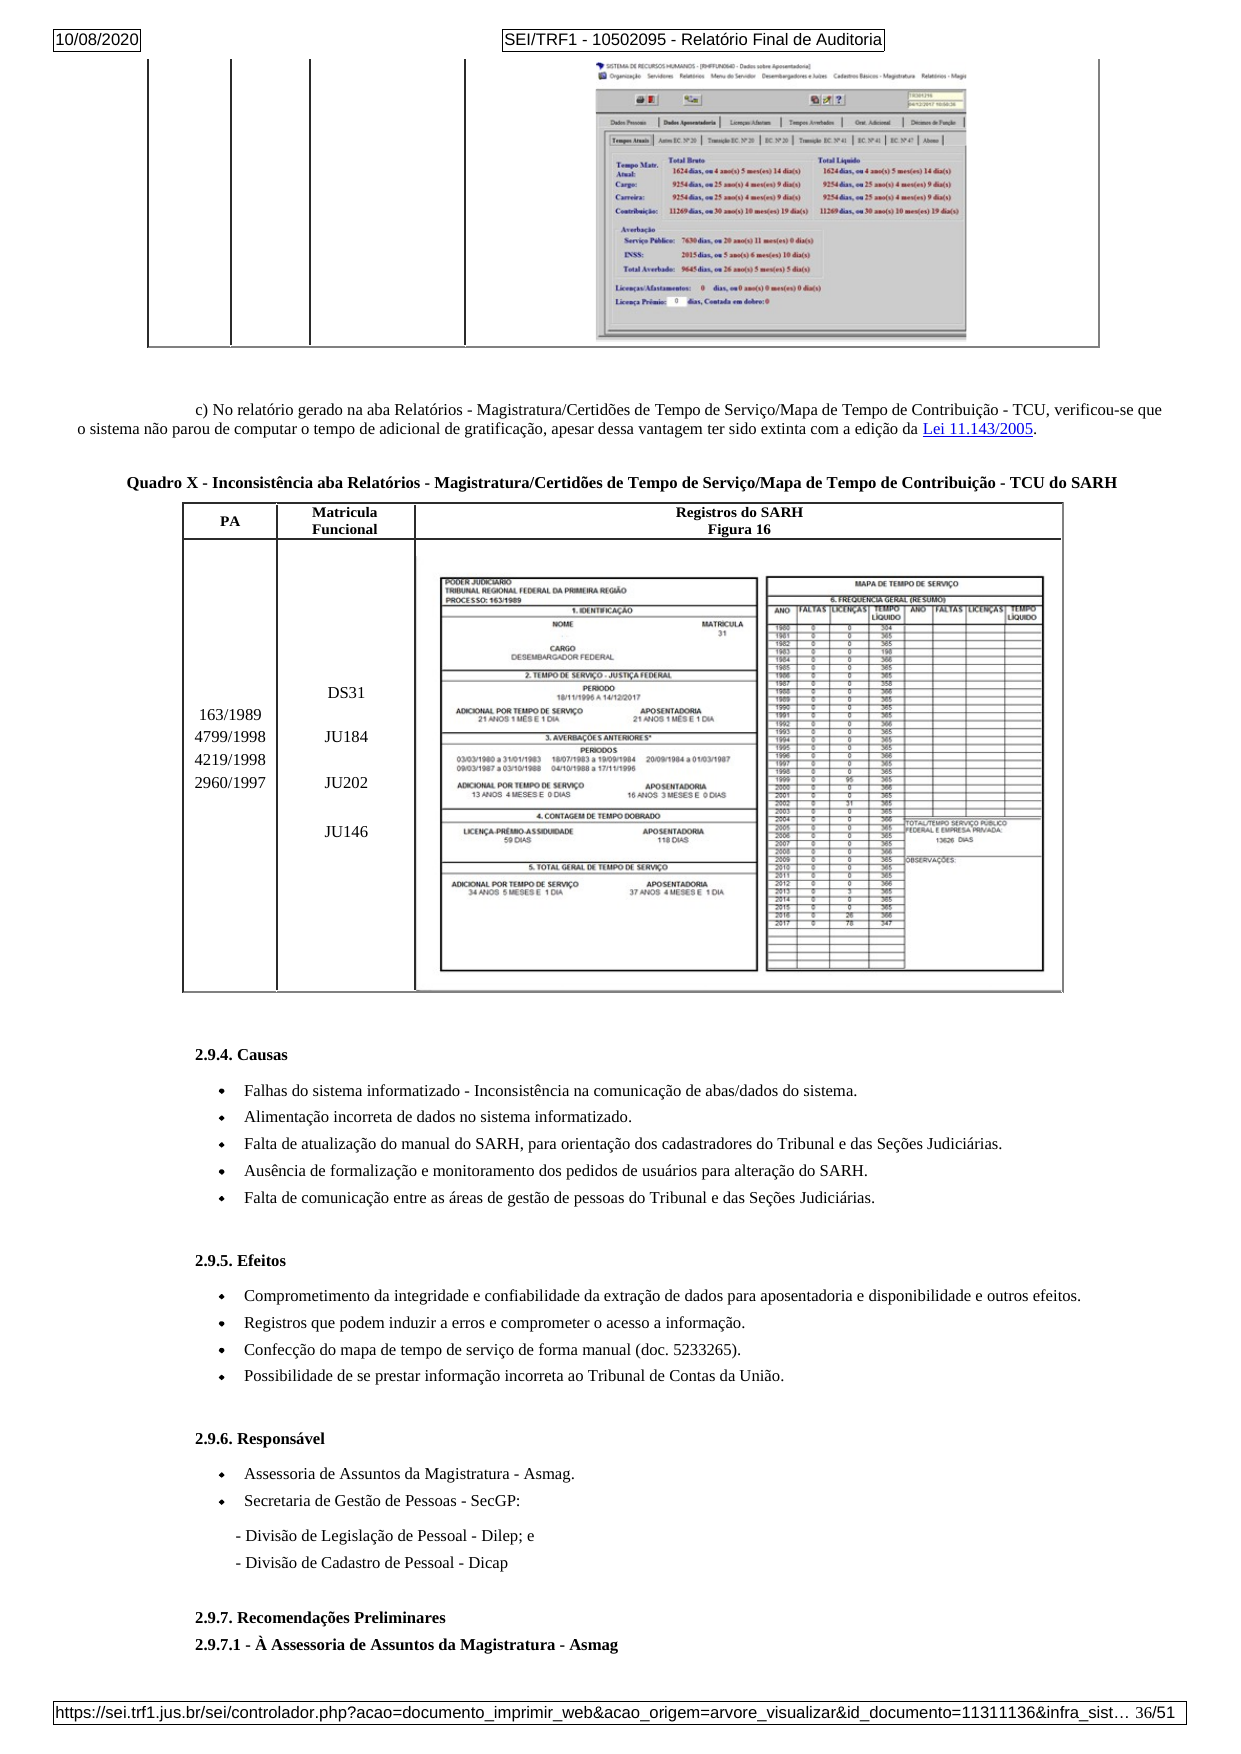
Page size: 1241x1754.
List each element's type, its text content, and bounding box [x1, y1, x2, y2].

table_cell [416, 538, 1062, 556]
table_cell 163/1989 [184, 703, 276, 725]
list Divisão de Legislação de Pessoal - Dilep; e [235, 1526, 1196, 1545]
text Falta de atualização do manual do SARH, para orientação dos cadastradores do Tribunal e das Seções Judiciárias. Ausência de formalização e monitoramento dos pedidos de usuários para alteração do SARH. [244, 1134, 1006, 1180]
table_header PA [184, 504, 276, 538]
text Falhas do sistema informatizado - Inconsistência na comunicação de abas/dados do sistema. Alimentação incorreta de dados no sistema informatizado. [244, 1080, 860, 1126]
text Comprometimento da integridade e confiabilidade da extração de dados para aposentadoria e disponibilidade e outros efeitos. Registros que podem induzir a erros e comprometer o acesso a informação. [244, 1286, 1084, 1332]
text Falta de comunicação entre as áreas de gestão de pessoas do Tribunal e das Seções Judiciárias. [244, 1188, 1196, 1207]
list Causas [195, 1045, 1196, 1064]
picture [595, 62, 967, 342]
subtitle Quadro X - Inconsistência aba Relatórios - Magistratura/Certidões de Tempo de Serviço/Mapa de Tempo de Contribuição - TCU do SARH [126, 473, 1196, 492]
subtitle Responsável [195, 1429, 1196, 1448]
list Divisão de Cadastro de Pessoal - Dicap [235, 1553, 1196, 1572]
table_header [465, 59, 1098, 346]
table_cell [184, 540, 276, 702]
table_cell JU202 [278, 770, 414, 806]
table_cell [278, 703, 414, 725]
table_header [231, 59, 310, 346]
table_header Registros do SARH Figura 16 [416, 504, 1062, 538]
table_cell 4219/1998 [184, 747, 276, 769]
table_cell DS31 [278, 540, 414, 702]
subtitle Efeitos [195, 1250, 1196, 1269]
table_header Matricula Funcional [278, 504, 414, 538]
table_cell 2960/1997 [184, 770, 276, 806]
text Confecção do mapa de tempo de serviço de forma manual (doc. 5233265). Possibilidade de se prestar informação incorreta ao Tribunal de Contas da União. [244, 1339, 787, 1385]
table_cell [278, 747, 414, 769]
text Assessoria de Assuntos da Magistratura - Asmag. Secretaria de Gestão de Pessoas - SecGP: [244, 1464, 578, 1510]
table_cell JU184 [278, 725, 414, 747]
table_cell JU146 [276, 806, 415, 991]
list No relatório gerado na aba Relatórios - Magistratura/Certidões de Tempo de Serviço/Mapa de Tempo de Contribuição - TCU, verificou-se que o sistema não parou de computar o tempo de adicional de gratificação, apesar dessa vantagem ter sido extinta com a edição da Lei 11.143/2005. [77, 400, 1165, 438]
picture [416, 556, 1062, 991]
table_header [149, 59, 231, 346]
table_header [310, 59, 465, 346]
list - À Assessoria de Assuntos da Magistratura - Asmag [195, 1634, 1196, 1654]
subtitle Recomendações Preliminares [195, 1607, 1196, 1627]
table_cell [184, 806, 276, 991]
table_cell 4799/1998 [184, 725, 276, 747]
